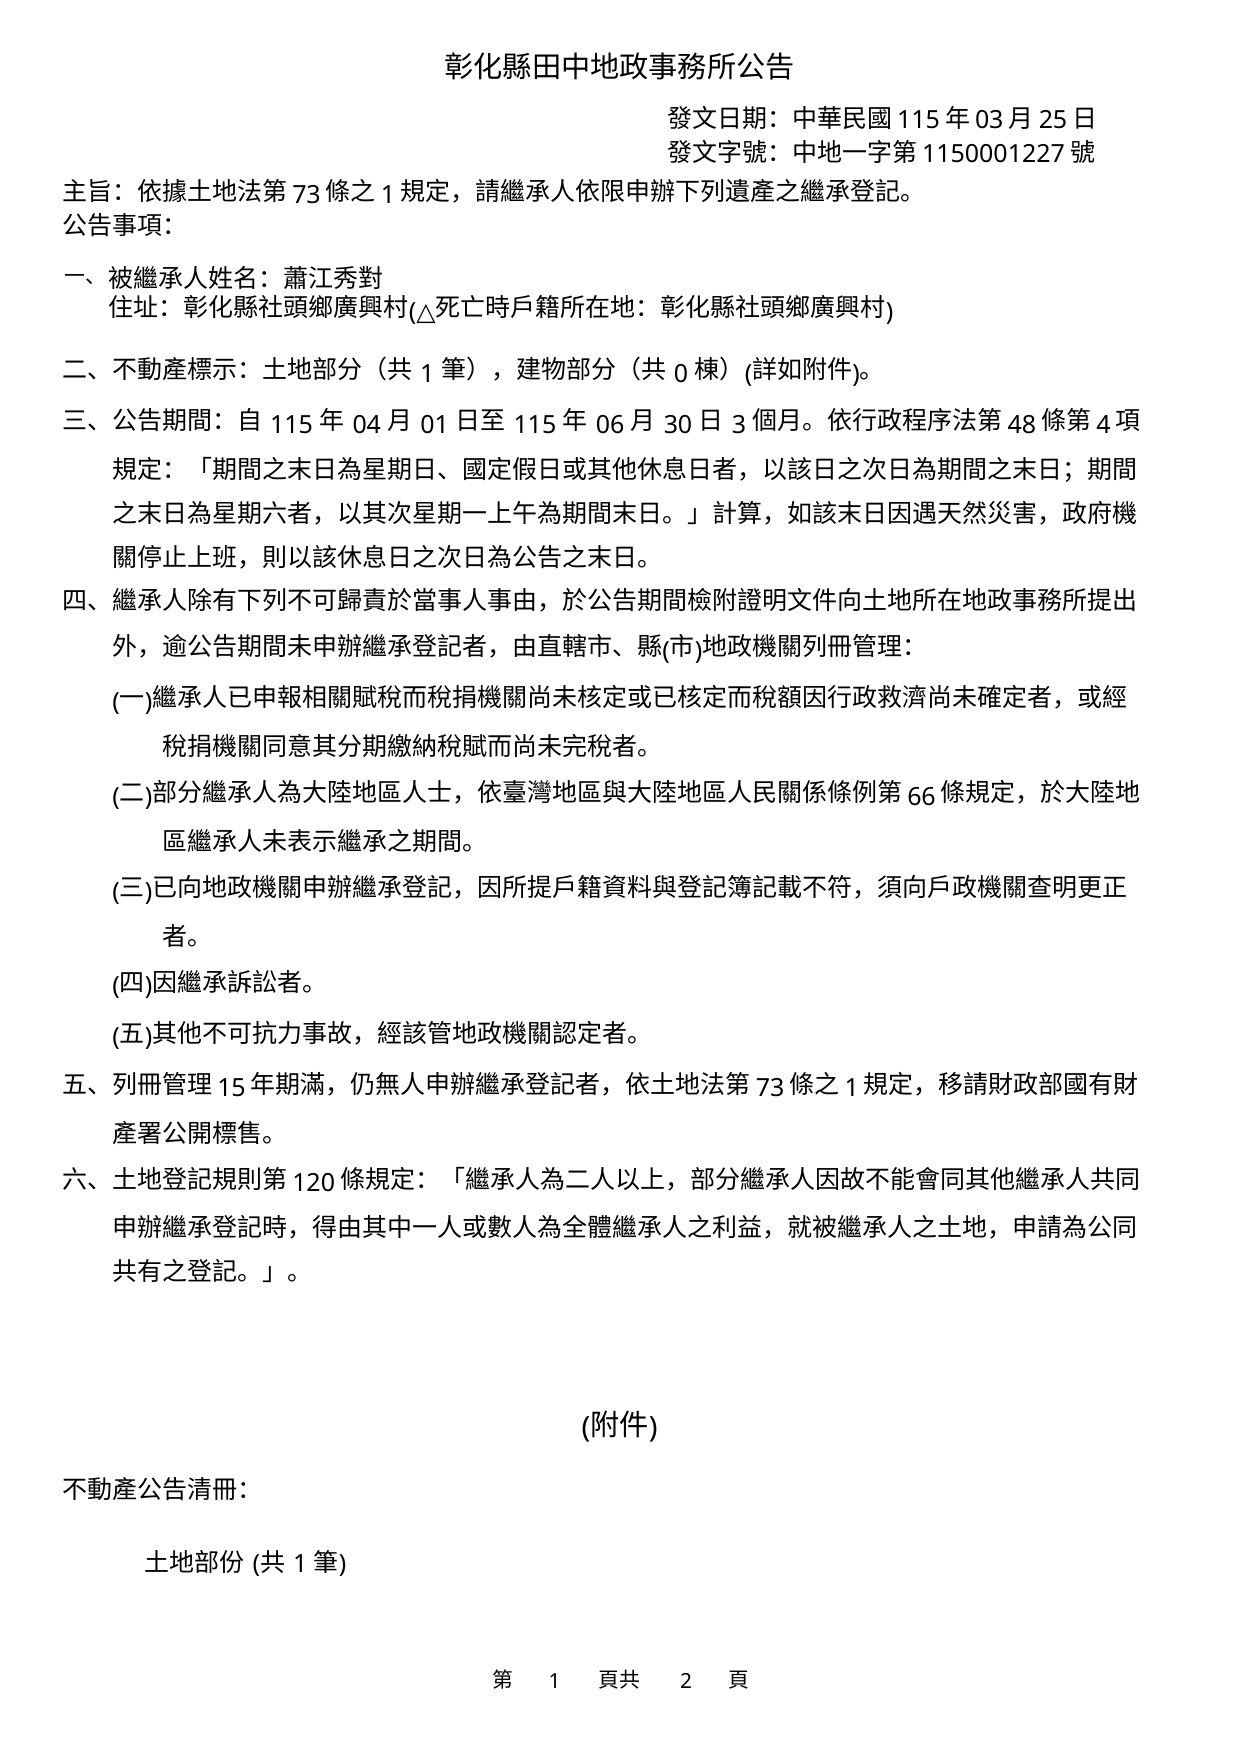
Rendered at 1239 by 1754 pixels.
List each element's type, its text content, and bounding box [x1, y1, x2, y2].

table_cell [1177, 1529, 1239, 1600]
table_cell [585, 1355, 653, 1395]
table_header [653, 0, 667, 41]
table_header [62, 0, 109, 41]
table_cell 一、 [62, 264, 109, 315]
table_cell 不動產公告清冊： [62, 1456, 1177, 1528]
table_cell [0, 177, 62, 264]
table_cell [0, 1395, 62, 1456]
table_cell [1177, 1660, 1239, 1701]
table_cell [1177, 1395, 1239, 1456]
table_cell [759, 1660, 1177, 1701]
table_cell [653, 1600, 667, 1660]
table_header [0, 0, 62, 41]
table_header [109, 0, 482, 41]
table_header [1177, 0, 1239, 41]
table_cell [0, 95, 62, 177]
table_cell [0, 1529, 62, 1600]
table_cell [1177, 315, 1239, 356]
table_cell [62, 1600, 109, 1660]
table_cell [585, 1600, 653, 1660]
table_cell [1177, 1355, 1239, 1395]
table_cell [109, 95, 482, 177]
table_cell [0, 264, 62, 315]
table_cell [0, 1355, 62, 1395]
table_cell [653, 95, 667, 177]
table_cell 2 [653, 1660, 718, 1701]
table_cell 第 [483, 1660, 523, 1701]
table_cell [0, 356, 62, 1354]
table_cell [718, 1355, 759, 1395]
table_cell [483, 1600, 523, 1660]
table_cell [62, 95, 109, 177]
table_cell [0, 41, 62, 94]
table_header [759, 0, 1177, 41]
table_cell [1177, 95, 1239, 177]
table_cell [1177, 177, 1239, 264]
table_cell (附件) [62, 1395, 1177, 1456]
table_cell [759, 1600, 1177, 1660]
table_cell [1177, 264, 1239, 315]
table_cell [109, 1600, 482, 1660]
table_header [483, 0, 523, 41]
table_header [667, 0, 718, 41]
table_cell 頁共 [585, 1660, 653, 1701]
table_cell [62, 315, 109, 356]
table_cell [0, 1456, 62, 1528]
table_cell 發文日期：中華民國115年03月25日 發文字號：中地一字第1150001227號 [667, 95, 1177, 177]
table_cell 土地部份 (共 1 筆) [62, 1529, 1177, 1600]
table_cell [1177, 1600, 1239, 1660]
table_cell [523, 1355, 585, 1395]
table_cell [1177, 356, 1239, 1354]
table_cell 頁 [718, 1660, 759, 1701]
table_cell [109, 1660, 482, 1701]
table_cell [759, 1355, 1177, 1395]
table_cell [1177, 41, 1239, 94]
table_cell [667, 1600, 718, 1660]
table_cell [523, 1600, 585, 1660]
table_header [585, 0, 653, 41]
table_cell [62, 1355, 109, 1395]
table_cell 被繼承人姓名：蕭江秀對 住址：彰化縣社頭鄉廣興村(△死亡時戶籍所在地：彰化縣社頭鄉廣興村) [109, 264, 1177, 356]
table_cell [0, 1600, 62, 1660]
table_cell 主旨：依據土地法第73條之1規定，請繼承人依限申辦下列遺產之繼承登記。 公告事項： [62, 177, 1177, 264]
table_cell [0, 1660, 62, 1701]
table_cell 彰化縣田中地政事務所公告 [62, 41, 1177, 94]
table_cell [109, 1355, 482, 1395]
table_cell 1 [523, 1660, 585, 1701]
table_cell [62, 1660, 109, 1701]
table_header [718, 0, 759, 41]
table_cell [1177, 1456, 1239, 1528]
table_cell [653, 1355, 667, 1395]
table_cell [523, 95, 585, 177]
table_cell [718, 1600, 759, 1660]
table_cell [667, 1355, 718, 1395]
table_cell [585, 95, 653, 177]
table_cell 二、不動產標示：土地部分（共 1 筆），建物部分（共 0 棟）(詳如附件)。 三、公告期間：自 115 年 04 月 01 日至 115 年 06 月 30 日 3 個月。依行政程序法第48條第4項 規定：「期間之末日為星期日、國定假日或其他休息日者，以該日之次日為期間之末日；期間 之末日為星期六者，以其次星期一上午為期間末日。」計算，如該末日因遇天然災害，政府機 關停止上班，則以該休息日之次日為公告之末日。 四、繼承人除有下列不可歸責於當事人事由，於公告期間檢附證明文件向土地所在地政事務所提出 外，逾公告期間未申辦繼承登記者，由直轄市、縣(市)地政機關列冊管理： (一)繼承人已申報相關賦稅而稅捐機關尚未核定或已核定而稅額因行政救濟尚未確定者，或經 稅捐機關同意其分期繳納稅賦而尚未完稅者。 (二)部分繼承人為大陸地區人士，依臺灣地區與大陸地區人民關係條例第66條規定，於大陸地 區繼承人未表示繼承之期間。 (三)已向地政機關申辦繼承登記，因所提戶籍資料與登記簿記載不符，須向戶政機關查明更正 者。 (四)因繼承訴訟者。 (五)其他不可抗力事故，經該管地政機關認定者。 五、列冊管理15年期滿，仍無人申辦繼承登記者，依土地法第73條之1規定，移請財政部國有財 產署公開標售。 六、土地登記規則第120條規定：「繼承人為二人以上，部分繼承人因故不能會同其他繼承人共同 申辦繼承登記時，得由其中一人或數人為全體繼承人之利益，就被繼承人之土地，申請為公同 共有之登記。」。 [62, 356, 1177, 1354]
table_cell [0, 315, 62, 356]
table_header [523, 0, 585, 41]
table_cell [483, 1355, 523, 1395]
table_cell [483, 95, 523, 177]
